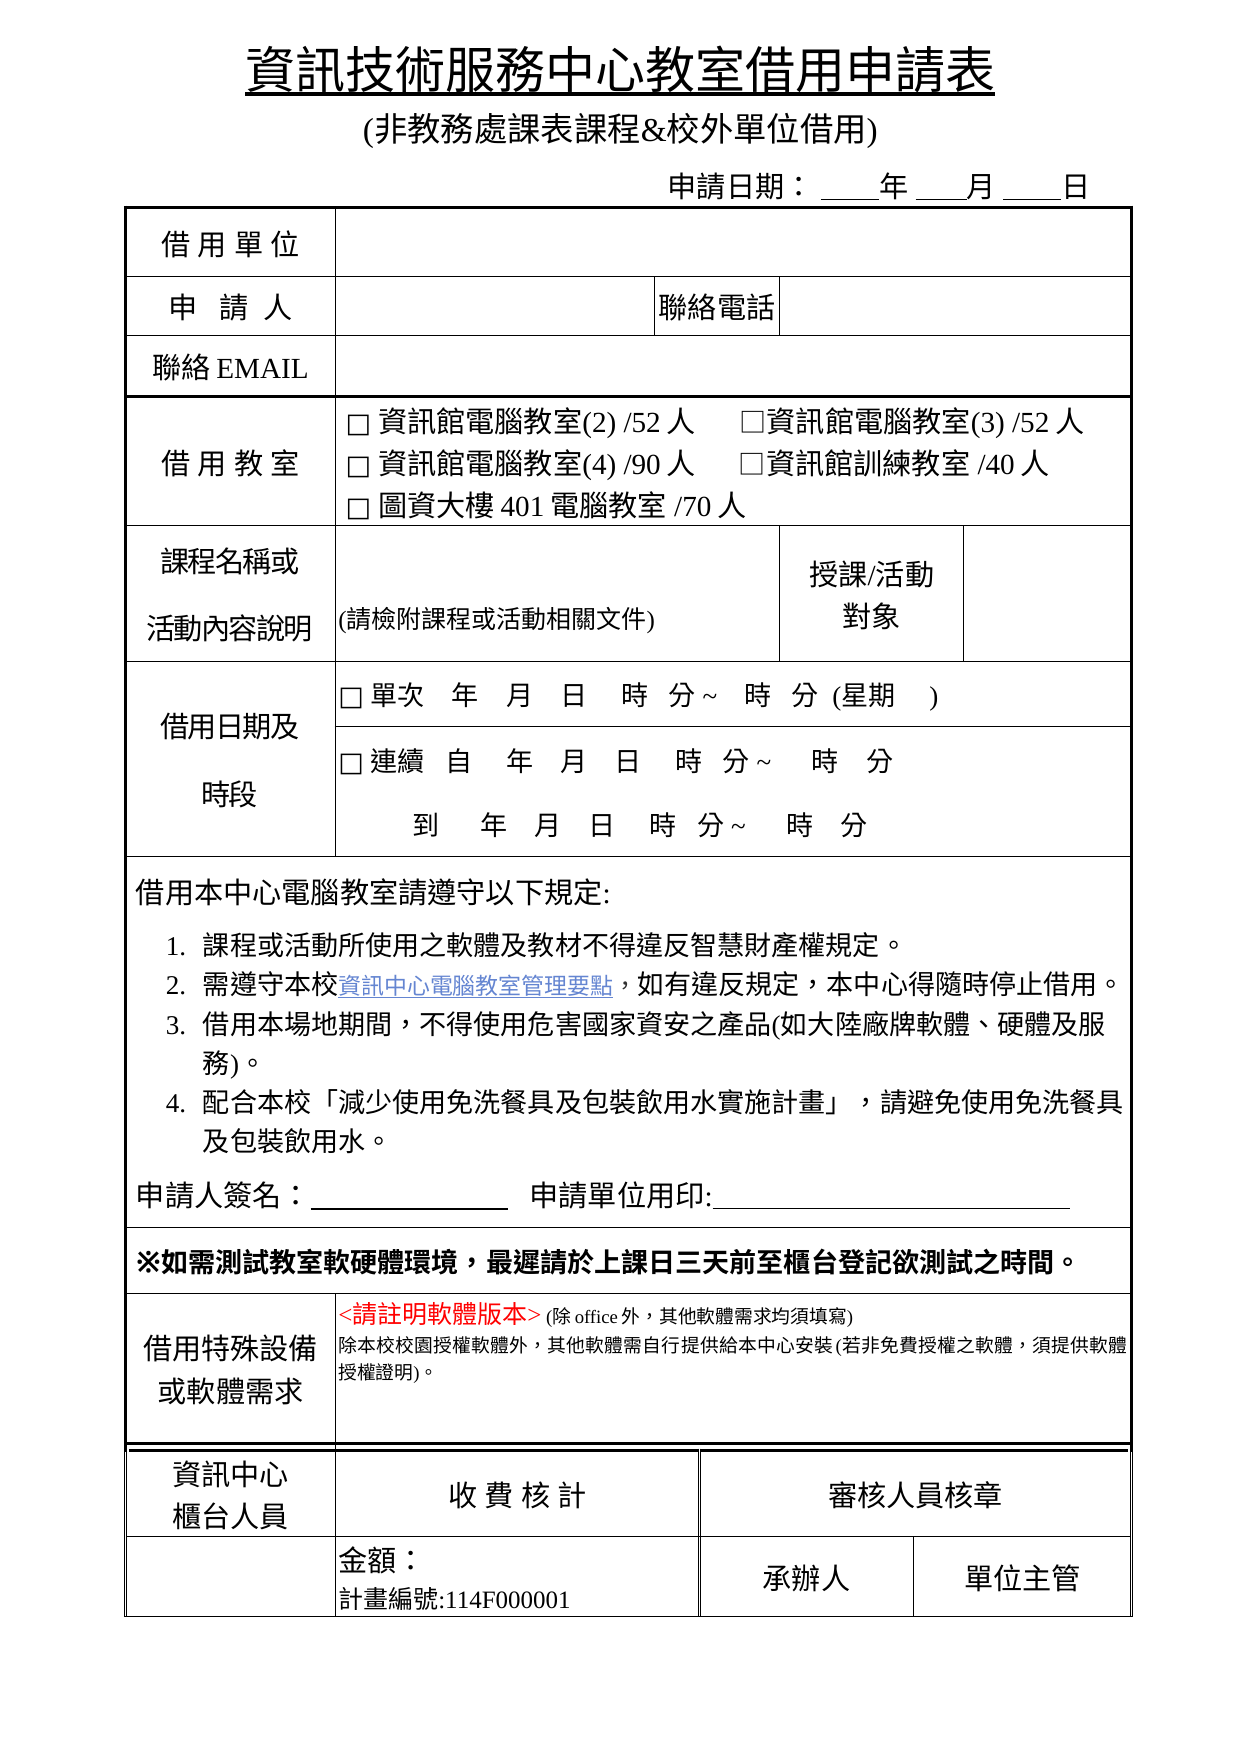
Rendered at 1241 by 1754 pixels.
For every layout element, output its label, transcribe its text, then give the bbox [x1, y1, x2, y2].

table_cell 承辦人 [701, 1537, 913, 1616]
table_cell [127, 1537, 335, 1616]
table_cell 借用日期及 時段 [127, 662, 335, 856]
table_cell 借用本中心電腦教室請遵守以下規定: 課程或活動所使用之軟體及教材不得違反智慧財產權規定。 需遵守本校資訊中心電腦教室管理要點，如有違反規定，本中心得隨時停止借用。 借用本場地期間，不得使用危害國家資安之產品(如大陸廠牌軟體、硬體及服務)。 配合本校「減少使用免洗餐具及包裝飲用水實施計畫」，請避免使用免洗餐具及包裝飲用水。 申請人簽名： 申請單位用印: [127, 857, 1130, 1227]
table_cell (請檢附課程或活動相關文件) [336, 526, 779, 661]
table_cell 課程名稱或 活動內容說明 [127, 526, 335, 661]
table_cell 收 費 核 計 [336, 1452, 698, 1536]
table_cell □ 資訊館電腦教室(2) /52人 □資訊館電腦教室(3) /52人 □ 資訊館電腦教室(4) /90人 □資訊館訓練教室 /40人 □ 圖資大樓401電腦教室 /70人 [336, 398, 1130, 525]
table_cell 審核人員核章 [699, 1445, 1130, 1536]
table_cell [336, 277, 654, 335]
table_cell 單位主管 [914, 1537, 1130, 1616]
table_header 借 用 單 位 [127, 209, 335, 276]
table_cell 借用特殊設備 或軟體需求 [127, 1294, 335, 1442]
text (非教務處課表課程&校外單位借用) [130, 102, 1110, 151]
table_cell <請註明軟體版本> (除office外，其他軟體需求均須填寫) 除本校校園授權軟體外，其他軟體需自行提供給本中心安裝(若非免費授權之軟體，須提供軟體授權證明)。 [336, 1294, 1130, 1442]
table_header [336, 209, 1130, 276]
table_cell □ 單次 年 月 日 時 分 ~ 時 分 (星期 ) [336, 662, 1130, 726]
text 資訊技術服務中心教室借用申請表 [130, 30, 1110, 102]
table_cell 聯絡電話 [655, 277, 779, 335]
table_cell 聯絡EMAIL [127, 336, 335, 395]
table_cell [336, 336, 1130, 395]
table_cell [964, 526, 1130, 661]
table_cell □ 連續 自 年 月 日 時 分 ~ 時 分 到 年 月 日 時 分 ~ 時 分 [336, 727, 1130, 856]
table_cell [780, 277, 1130, 335]
table_cell 金額： 計畫編號:114F000001 [336, 1537, 698, 1616]
table_cell [336, 1445, 699, 1449]
table_cell 授課/活動 對象 [780, 526, 963, 661]
table_cell ※如需測試教室軟硬體環境，最遲請於上課日三天前至櫃台登記欲測試之時間。 [127, 1228, 1130, 1293]
table_cell 借 用 教 室 [127, 398, 335, 525]
table_cell 資訊中心 櫃台人員 [127, 1445, 335, 1536]
table_cell 申 請 人 [127, 277, 335, 335]
text 申請日期： 年 月 日 [130, 163, 1110, 206]
